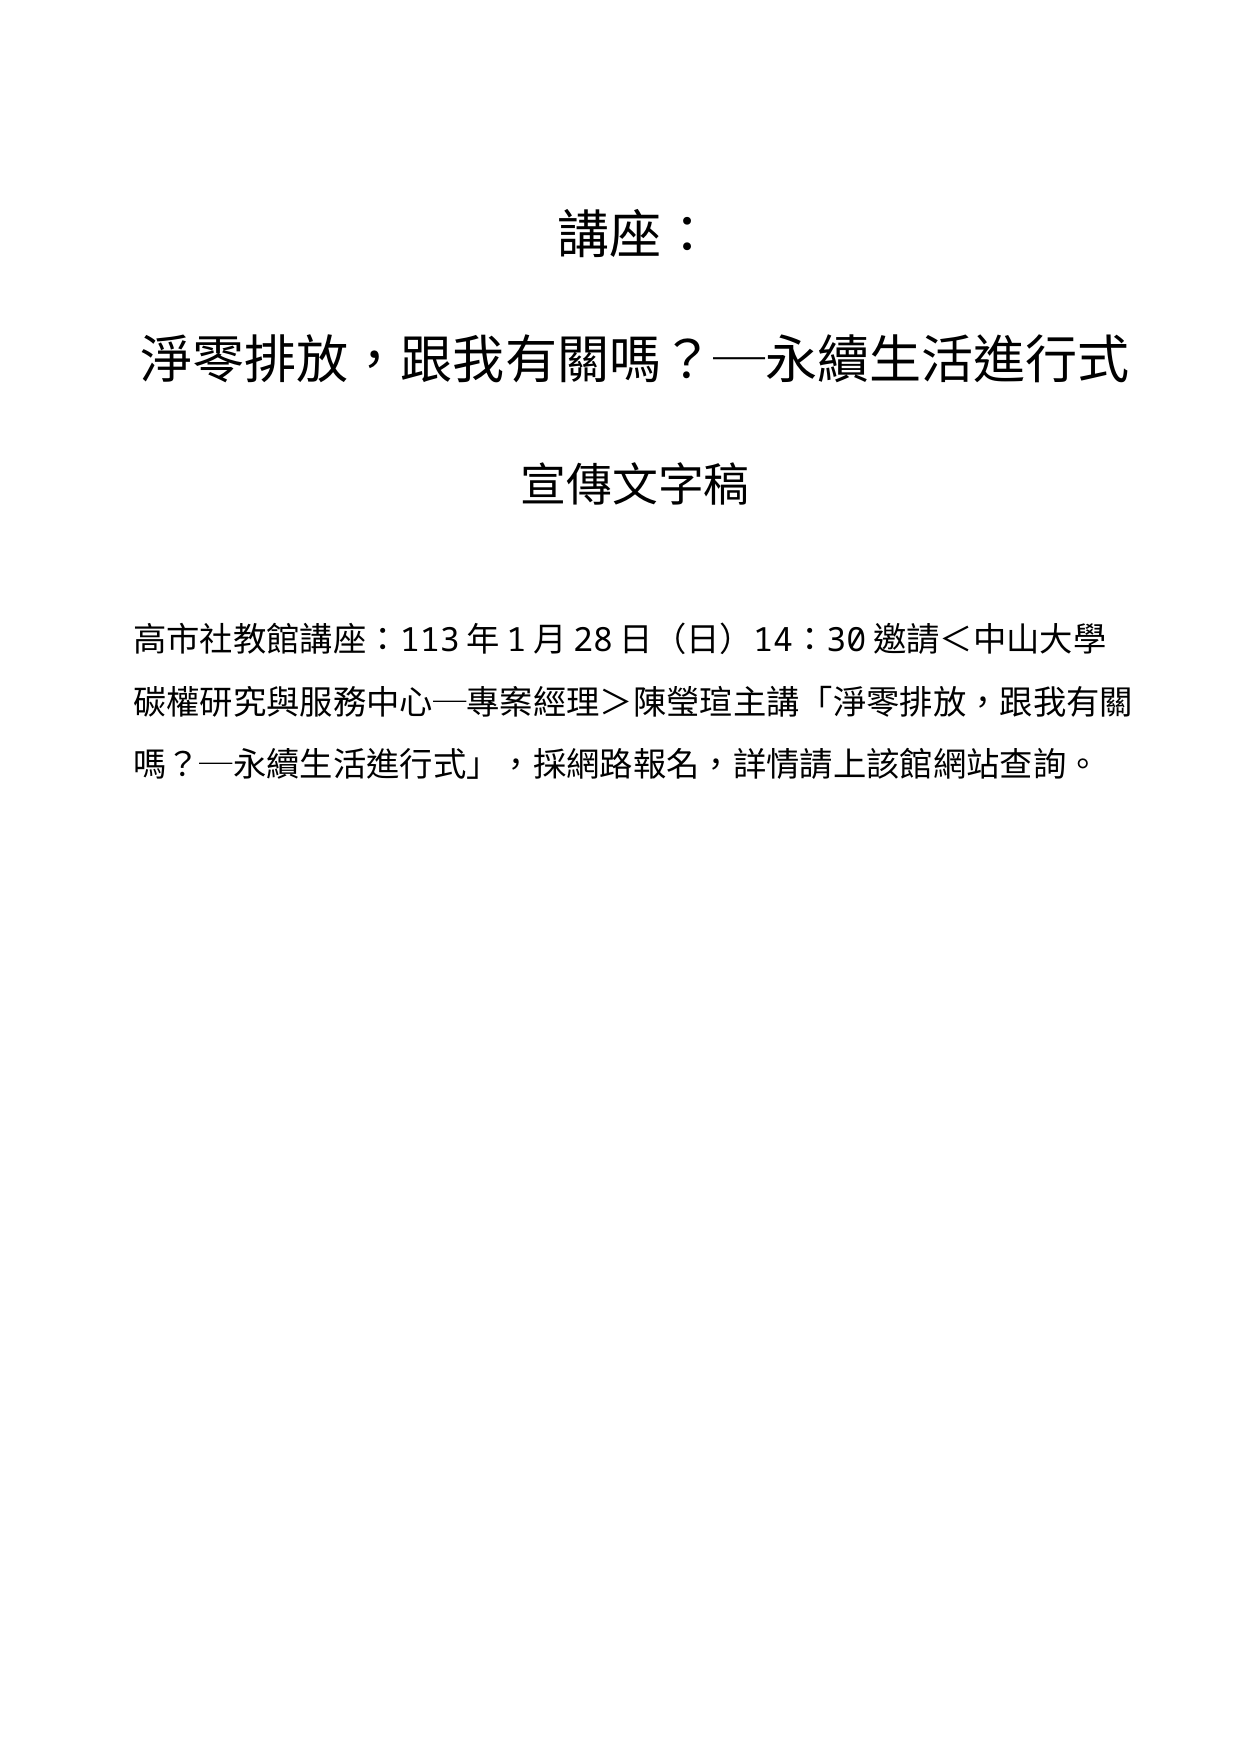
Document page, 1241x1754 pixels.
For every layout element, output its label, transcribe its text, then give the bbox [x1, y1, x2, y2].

text 淨零排放，跟我有關嗎？─永續生活進行式 [133, 283, 1137, 408]
text 講座： [133, 158, 1137, 283]
text 高市社教館講座：113年1月28日（日）14：30邀請＜中山大學碳權研究與服務中心─專案經理＞陳瑩瑄主講「淨零排放，跟我有關嗎？─永續生活進行式」，採網路報名，詳情請上該館網站查詢。 [133, 596, 1137, 783]
text 宣傳文字稿 [133, 408, 1137, 533]
